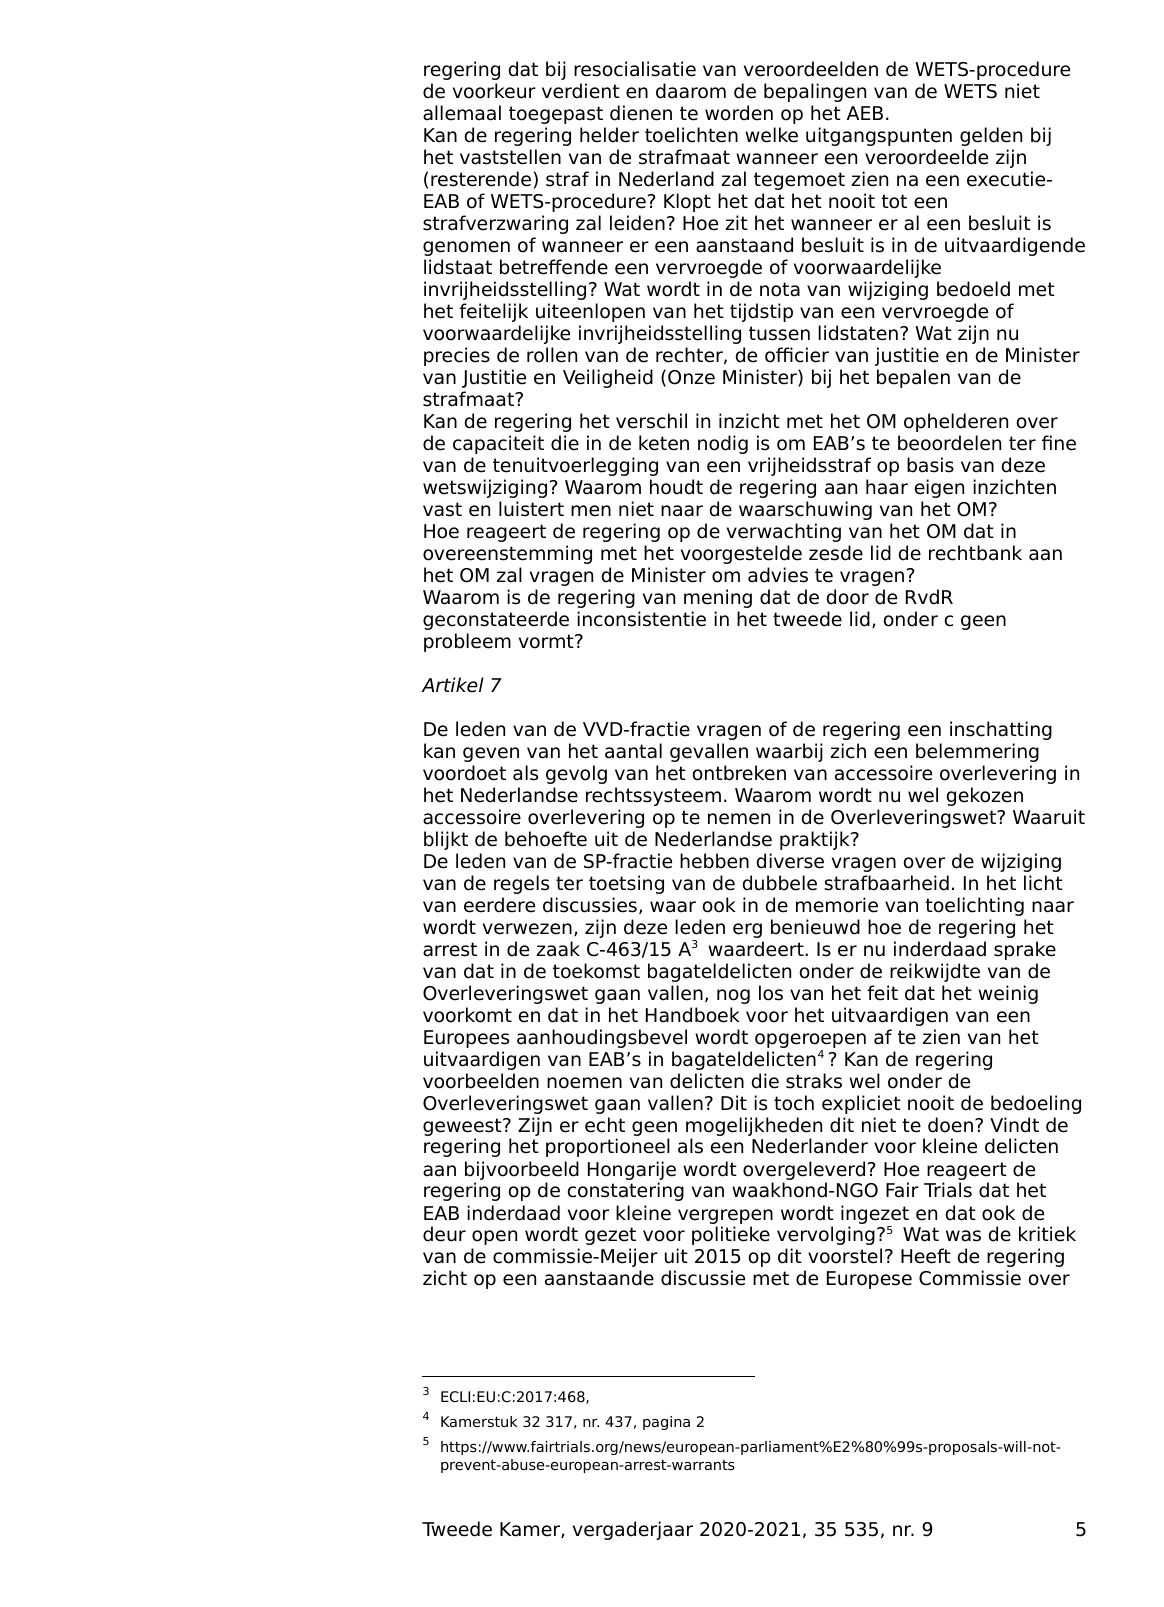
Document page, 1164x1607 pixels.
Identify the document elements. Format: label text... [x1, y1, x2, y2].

text Hoe reageert de regering op de verwachting van het OM dat in overeenstemming met het voorgestelde zesde lid de rechtbank aan het OM zal vragen de Minister om advies te vragen? [422, 521, 1087, 587]
text Waarom is de regering van mening dat de door de RvdR geconstateerde inconsistentie in het tweede lid, onder c geen probleem vormt? [422, 587, 1087, 652]
text De leden van de SP-fractie hebben diverse vragen over de wijziging van de regels ter toetsing van de dubbele strafbaarheid. In het licht van eerdere discussies, waar ook in de memorie van toelichting naar wordt verwezen, zijn deze leden erg benieuwd hoe de regering het arrest in de zaak C-463/15 A waardeert. Is er nu inderdaad sprake van dat in de toekomst bagateldelicten onder de reikwijdte van de Overleveringswet gaan vallen, nog los van het feit dat het weinig voorkomt en dat in het Handboek voor het uitvaardigen van een Europees aanhoudingsbevel wordt opgeroepen af te zien van het uitvaardigen van EAB’s in bagateldelicten? Kan de regering voorbeelden noemen van delicten die straks wel onder de Overleveringswet gaan vallen? Dit is toch expliciet nooit de bedoeling geweest? Zijn er echt geen mogelijkheden dit niet te doen? Vindt de regering het proportioneel als een Nederlander voor kleine delicten aan bijvoorbeeld Hongarije wordt overgeleverd? Hoe reageert de regering op de constatering van waakhond-NGO Fair Trials dat het EAB inderdaad voor kleine vergrepen wordt ingezet en dat ook de deur open wordt gezet voor politieke vervolging? Wat was de kritiek van de commissie-Meijer uit 2015 op dit voorstel? Heeft de regering zicht op een aanstaande discussie met de Europese Commissie over [422, 851, 1087, 1290]
text Kan de regering helder toelichten welke uitgangspunten gelden bij het vaststellen van de strafmaat wanneer een veroordeelde zijn (resterende) straf in Nederland zal tegemoet zien na een executie-EAB of WETS-procedure? Klopt het dat het nooit tot een strafverzwaring zal leiden? Hoe zit het wanneer er al een besluit is genomen of wanneer er een aanstaand besluit is in de uitvaardigende lidstaat betreffende een vervroegde of voorwaardelijke invrijheidsstelling? Wat wordt in de nota van wijziging bedoeld met het feitelijk uiteenlopen van het tijdstip van een vervroegde of voorwaardelijke invrijheidsstelling tussen lidstaten? Wat zijn nu precies de rollen van de rechter, de officier van justitie en de Minister van Justitie en Veiligheid (Onze Minister) bij het bepalen van de strafmaat? [422, 125, 1087, 411]
text Kan de regering het verschil in inzicht met het OM ophelderen over de capaciteit die in de keten nodig is om EAB’s te beoordelen ter fine van de tenuitvoerlegging van een vrijheidsstraf op basis van deze wetswijziging? Waarom houdt de regering aan haar eigen inzichten vast en luistert men niet naar de waarschuwing van het OM? [422, 411, 1087, 521]
text Kamerstuk 32 317, nr. 437, pagina 2 [422, 1410, 1087, 1432]
text https://www.fairtrials.org/news/european-parliament%E2%80%99s-proposals-will-not-prevent-abuse-european-arrest-warrants [422, 1435, 1087, 1474]
text regering dat bij resocialisatie van veroordeelden de WETS-procedure de voorkeur verdient en daarom de bepalingen van de WETS niet allemaal toegepast dienen te worden op het AEB. [422, 59, 1087, 125]
subtitle Artikel 7 [422, 675, 1087, 697]
text ECLI:EU:C:2017:468, [422, 1385, 1087, 1407]
text De leden van de VVD-fractie vragen of de regering een inschatting kan geven van het aantal gevallen waarbij zich een belemmering voordoet als gevolg van het ontbreken van accessoire overlevering in het Nederlandse rechtssysteem. Waarom wordt nu wel gekozen accessoire overlevering op te nemen in de Overleveringswet? Waaruit blijkt de behoefte uit de Nederlandse praktijk? [422, 719, 1087, 851]
